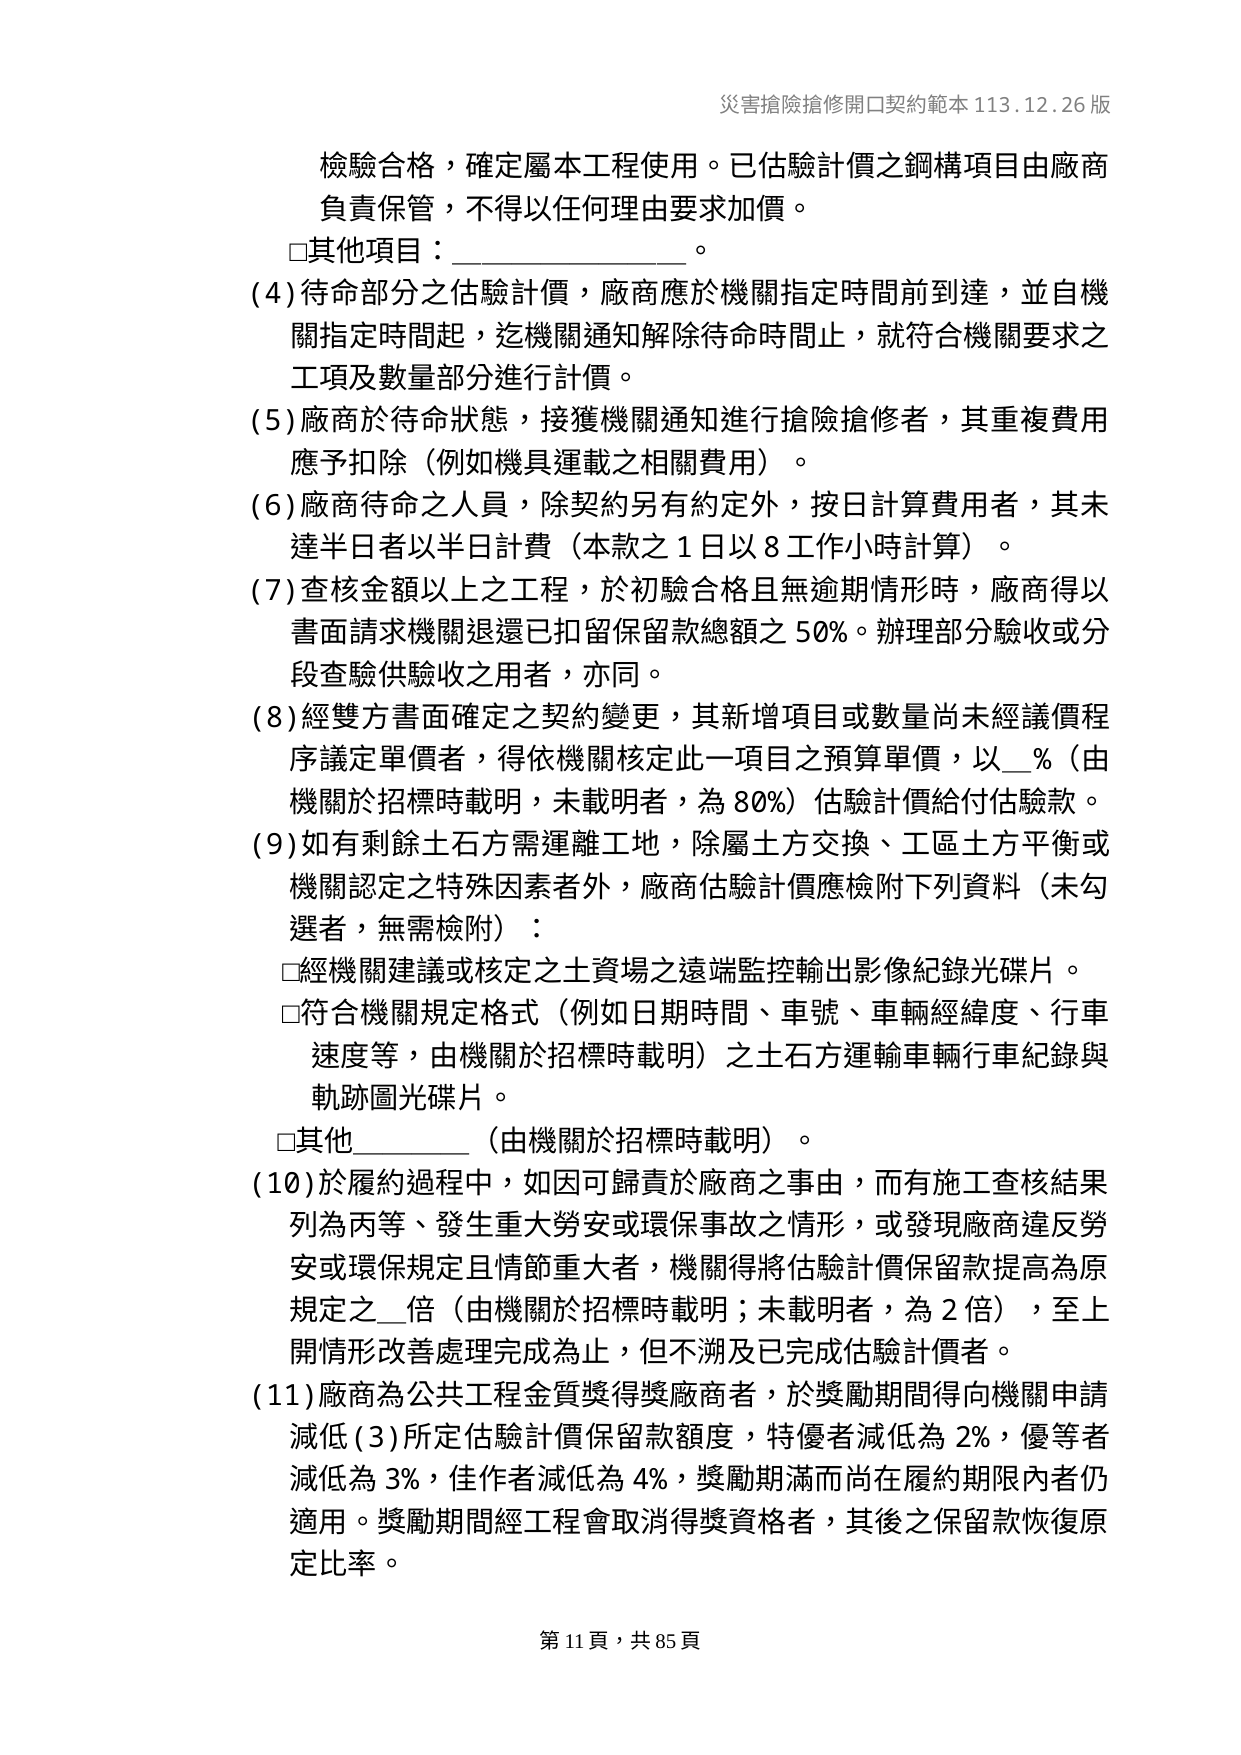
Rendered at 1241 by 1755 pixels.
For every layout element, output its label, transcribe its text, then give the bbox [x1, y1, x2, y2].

text (6)廠商待命之人員，除契約另有約定外，按日計算費用者，其未達半日者以半日計費（本款之1日以8工作小時計算）。 [247, 482, 1110, 566]
text (10)於履約過程中，如因可歸責於廠商之事由，而有施工查核結果列為丙等、發生重大勞安或環保事故之情形，或發現廠商違反勞安或環保規定且情節重大者，機關得將估驗計價保留款提高為原規定之＿倍（由機關於招標時載明；未載明者，為2倍），至上開情形改善處理完成為止，但不溯及已完成估驗計價者。 [248, 1159, 1110, 1371]
text □符合機關規定格式（例如日期時間、車號、車輛經緯度、行車速度等，由機關於招標時載明）之土石方運輸車輛行車紀錄與軌跡圖光碟片。 [282, 990, 1110, 1117]
text □其他＿＿＿＿（由機關於招標時載明）。 [277, 1117, 1110, 1159]
text 鋼材運至加工處所，得就該項目單價之＿%（由機關於招標時載明；未載明者，為20%）先行估驗計價；加工、假組立完成後，得就該項目單價之＿%（由機關於招標時載明；未載明者，為30%）先行估驗計價。估驗計價前，須經監造單位/工程司檢驗合格，確定屬本工程使用。已估驗計價之鋼構項目由廠商負責保管，不得以任何理由要求加價。 [319, 143, 1110, 228]
text (8)經雙方書面確定之契約變更，其新增項目或數量尚未經議價程序議定單價者，得依機關核定此一項目之預算單價，以＿%（由機關於招標時載明，未載明者，為80%）估驗計價給付估驗款。 [248, 693, 1110, 821]
text (11)廠商為公共工程金質獎得獎廠商者，於獎勵期間得向機關申請減低(3)所定估驗計價保留款額度，特優者減低為2%，優等者減低為3%，佳作者減低為4%，獎勵期滿而尚在履約期限內者仍適用。獎勵期間經工程會取消得獎資格者，其後之保留款恢復原定比率。 [248, 1371, 1110, 1583]
text (7)查核金額以上之工程，於初驗合格且無逾期情形時，廠商得以書面請求機關退還已扣留保留款總額之50%。辦理部分驗收或分段查驗供驗收之用者，亦同。 [247, 566, 1110, 693]
text □經機關建議或核定之土資場之遠端監控輸出影像紀錄光碟片。 [253, 948, 1110, 990]
text (5)廠商於待命狀態，接獲機關通知進行搶險搶修者，其重複費用應予扣除（例如機具運載之相關費用）。 [247, 397, 1110, 482]
text (4)待命部分之估驗計價，廠商應於機關指定時間前到達，並自機關指定時間起，迄機關通知解除待命時間止，就符合機關要求之工項及數量部分進行計價。 [247, 270, 1110, 397]
text (9)如有剩餘土石方需運離工地，除屬土方交換、工區土方平衡或機關認定之特殊因素者外，廠商估驗計價應檢附下列資料（未勾選者，無需檢附）： [248, 821, 1110, 948]
text □其他項目：＿＿＿＿＿＿＿＿。 [289, 228, 1110, 270]
